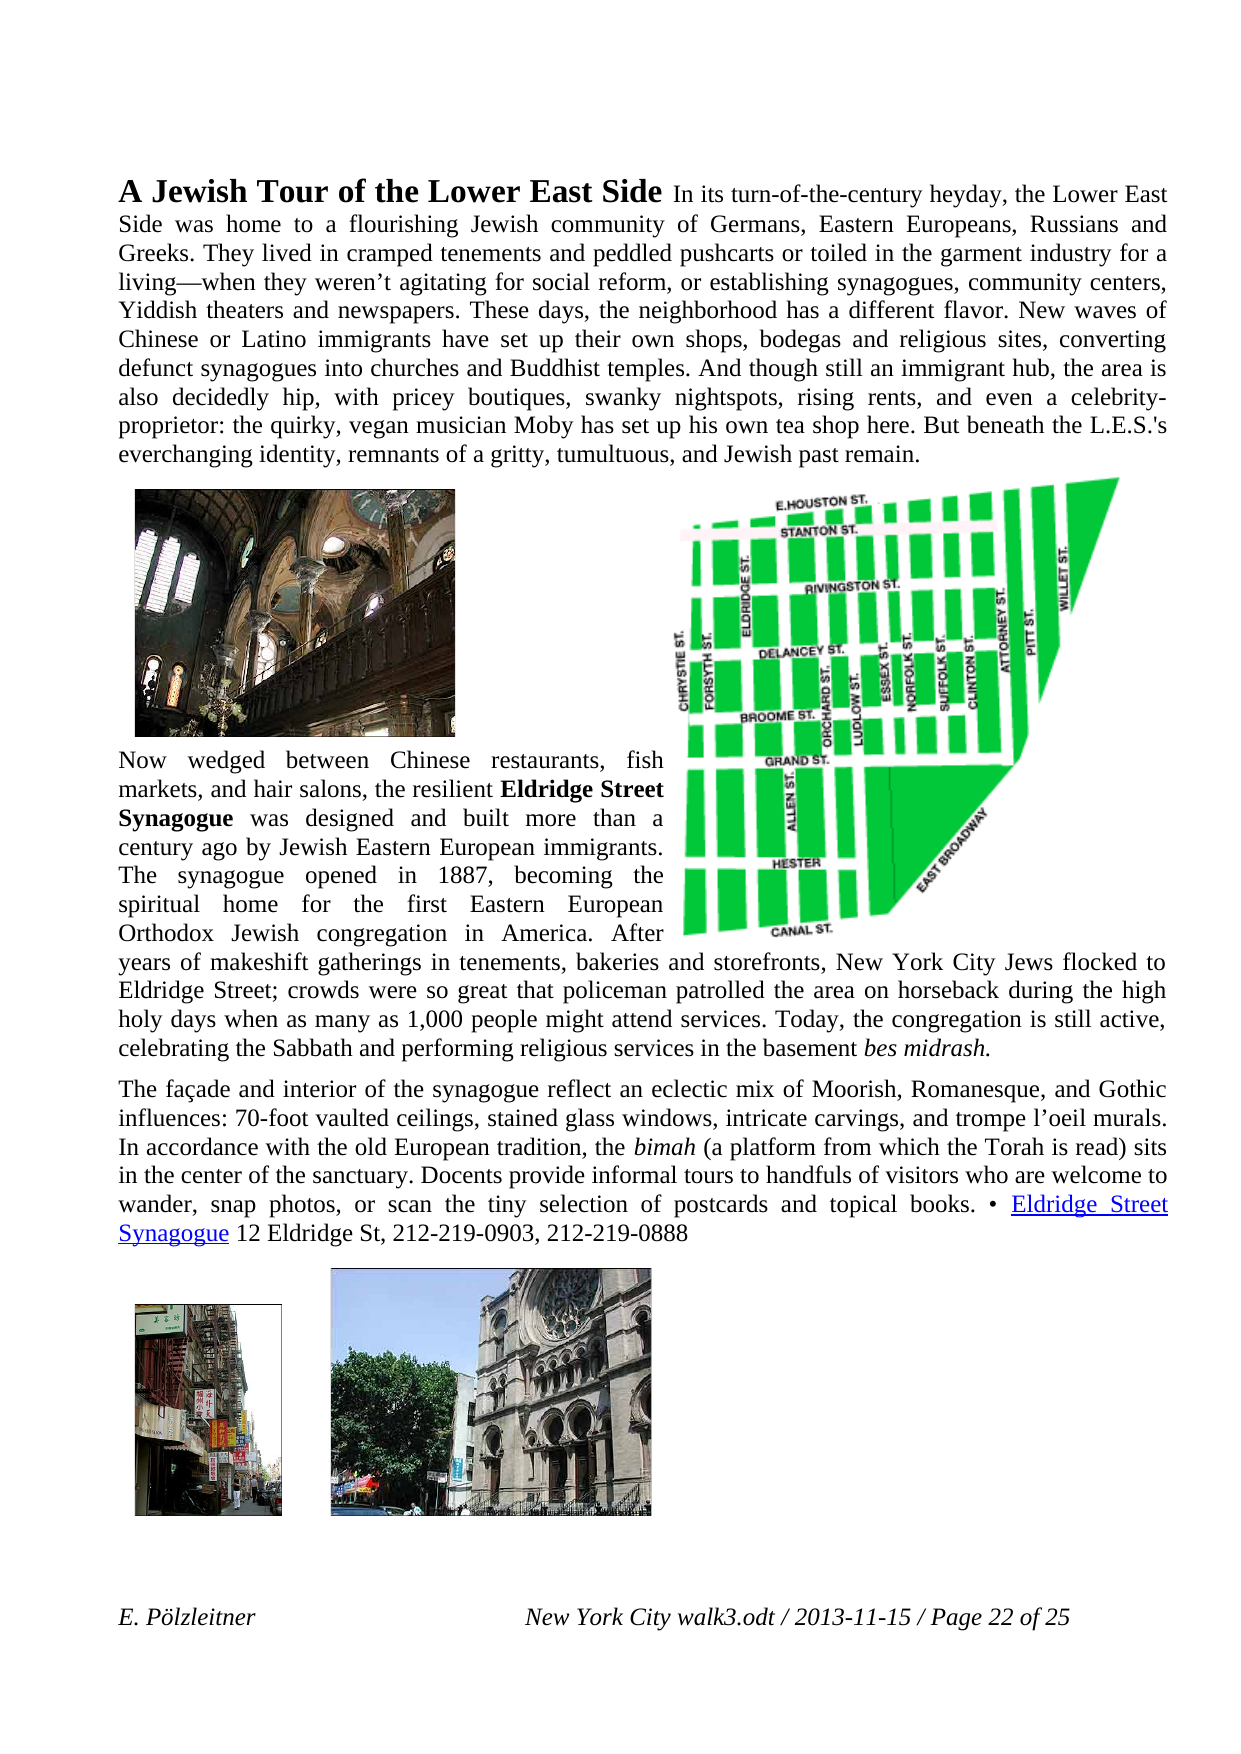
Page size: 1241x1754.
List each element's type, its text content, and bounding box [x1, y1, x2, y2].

text The façade and interior of the synagogue reflect an eclectic mix of Moorish, Romanesque, and Gothic influences: 70-foot vaulted ceilings, stained glass windows, intricate carvings, and trompe l’oeil murals. In accordance with the old European tradition, the bimah (a platform from which the Torah is read) sits in the center of the sanctuary. Docents provide informal tours to handfuls of visitors who are welcome to wander, snap photos, or scan the tiny selection of postcards and topical books. • Eldridge Street Synagogue 12 Eldridge St, 212-219-0903, 212-219-0888 [118, 1074, 1168, 1247]
picture [134, 1304, 282, 1516]
picture [134, 489, 456, 737]
picture [330, 1268, 652, 1516]
text A Jewish Tour of the Lower East Side In its turn-of-the-century heyday, the Lower East Side was home to a flourishing Jewish community of Germans, Eastern Europeans, Russians and Greeks. They lived in cramped tenements and peddled pushcarts or toiled in the garment industry for a living—when they weren’t agitating for social reform, or establishing synagogues, community centers, Yiddish theaters and newspapers. These days, the neighborhood has a different flavor. New waves of Chinese or Latino immigrants have set up their own shops, bodegas and religious sites, converting defunct synagogues into churches and Buddhist temples. And though still an immigrant hub, the area is also decidedly hip, with pricey boutiques, swanky nightspots, rising rents, and even a celebrity-proprietor: the quirky, vegan musician Moby has set up his own tea shop here. But beneath the L.E.S.'s everchanging identity, remnants of a gritty, tumultuous, and Jewish past remain. [118, 171, 1168, 468]
picture [665, 473, 1132, 940]
text Now wedged between Chinese restaurants, fish markets, and hair salons, the resilient Eldridge Street Synagogue was designed and built more than a century ago by Jewish Eastern European immigrants. The synagogue opened in 1887, becoming the spiritual home for the first Eastern European Orthodox Jewish congregation in America. After years of makeshift gatherings in tenements, bakeries and storefronts, New York City Jews flocked to Eldridge Street; crowds were so great that policeman patrolled the area on horseback during the high holy days when as many as 1,000 people might attend services. Today, the congregation is still active, celebrating the Sabbath and performing religious services in the basement bes midrash. [118, 745, 1168, 1062]
